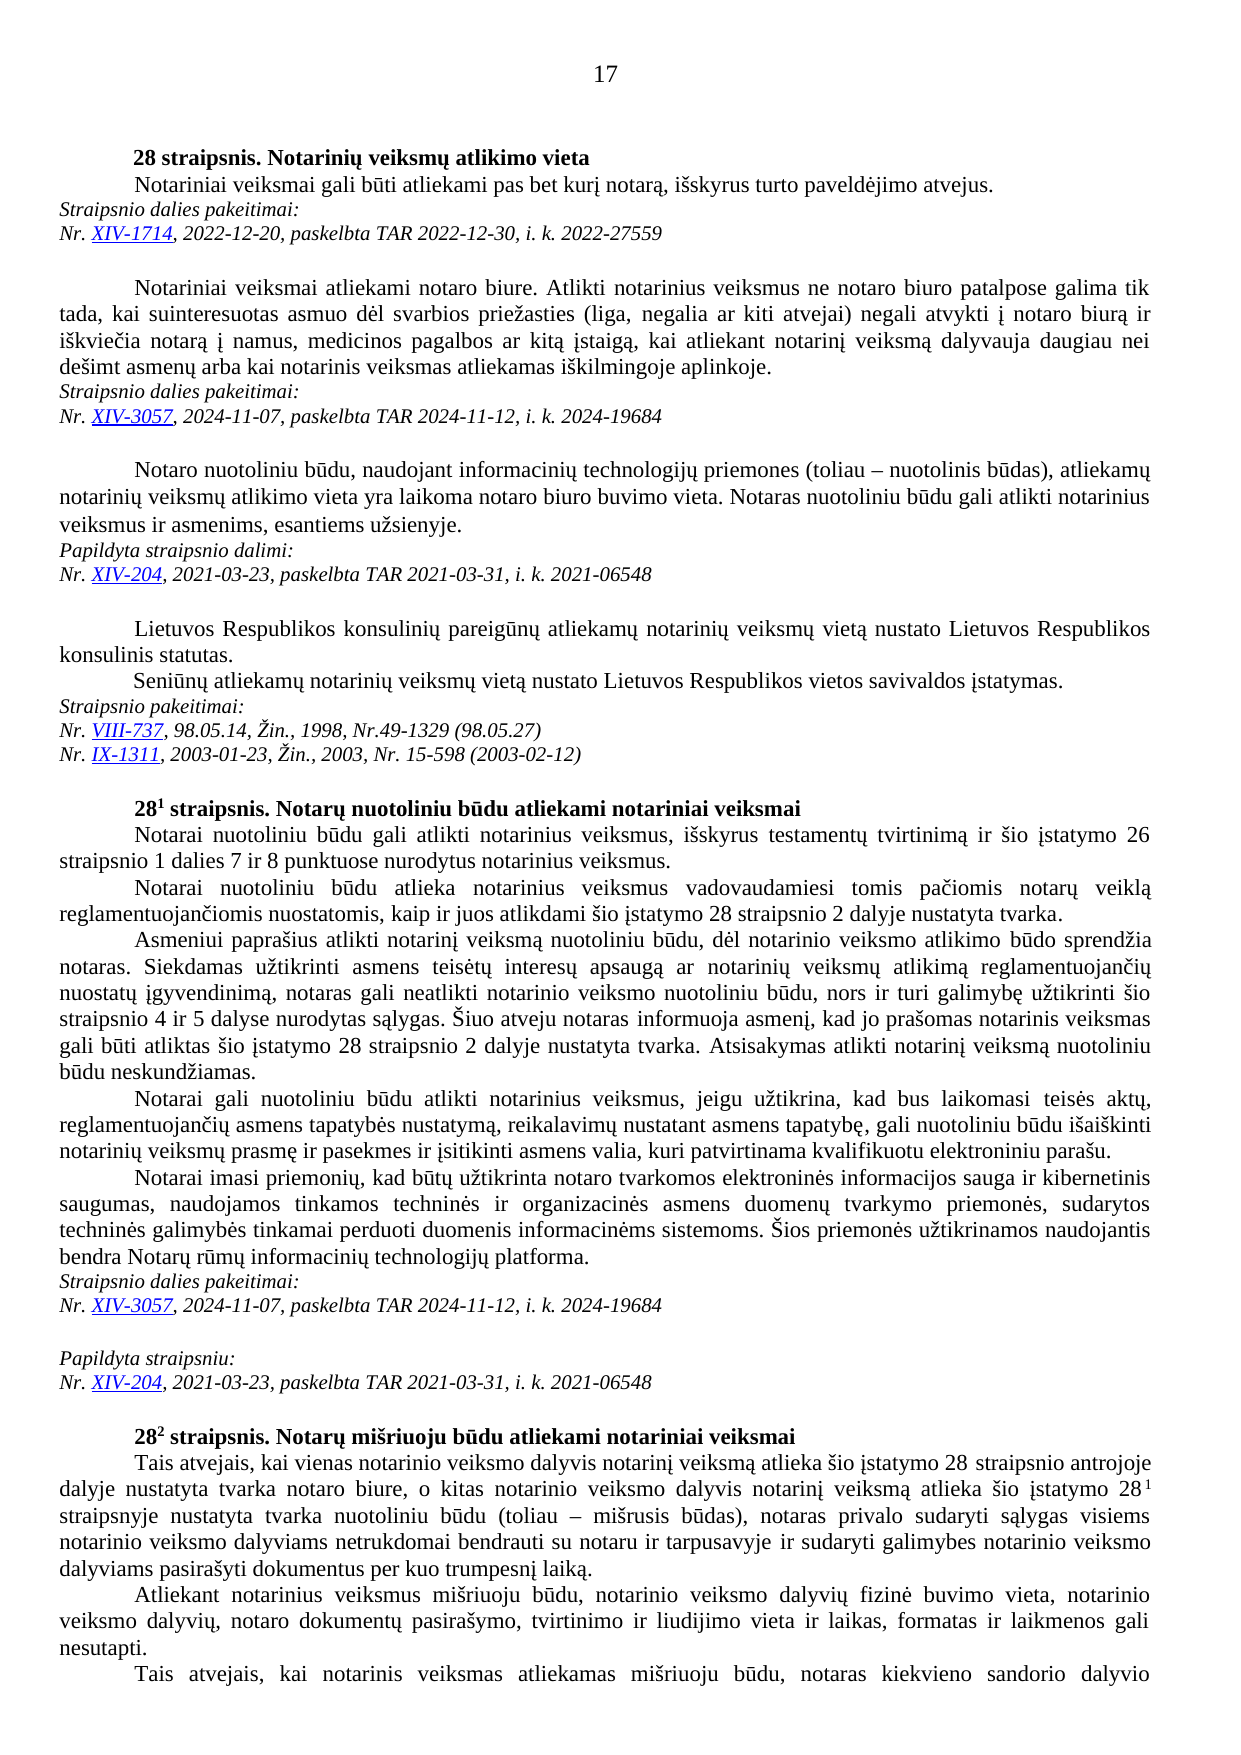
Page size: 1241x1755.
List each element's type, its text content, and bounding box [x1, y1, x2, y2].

text Nr. VIII-737, 98.05.14, Žin., 1998, Nr.49-1329 (98.05.27) [59, 718, 1152, 742]
text Straipsnio dalies pakeitimai: [59, 379, 1152, 403]
text Nr. XIV-204, 2021-03-23, paskelbta TAR 2021-03-31, i. k. 2021-06548 [59, 562, 1152, 586]
text Notaro nuotoliniu būdu, naudojant informacinių technologijų priemones (toliau – nuotolinis būdas), atliekamų notarinių veiksmų atlikimo vieta yra laikoma notaro biuro buvimo vieta. Notaras nuotoliniu būdu gali atlikti notarinius veiksmus ir asmenims, esantiems užsienyje. [59, 456, 1152, 538]
text Notariniai veiksmai atliekami notaro biure. Atlikti notarinius veiksmus ne notaro biuro patalpose galima tik tada, kai suinteresuotas asmuo dėl svarbios priežasties (liga, negalia ar kiti atvejai) negali atvykti į notaro biurą ir iškviečia notarą į namus, medicinos pagalbos ar kitą įstaigą, kai atliekant notarinį veiksmą dalyvauja daugiau nei dešimt asmenų arba kai notarinis veiksmas atliekamas iškilmingoje aplinkoje. [59, 274, 1152, 379]
text Papildyta straipsniu: [59, 1346, 1152, 1370]
text Nr. XIV-1714, 2022-12-20, paskelbta TAR 2022-12-30, i. k. 2022-27559 [59, 221, 1152, 245]
text Atliekant notarinius veiksmus mišriuoju būdu, notarinio veiksmo dalyvių fizinė buvimo vieta, notarinio veiksmo dalyvių, notaro dokumentų pasirašymo, tvirtinimo ir liudijimo vieta ir laikas, formatas ir laikmenos gali nesutapti. [59, 1581, 1152, 1660]
text Asmeniui paprašius atlikti notarinį veiksmą nuotoliniu būdu, dėl notarinio veiksmo atlikimo būdo sprendžia notaras. Siekdamas užtikrinti asmens teisėtų interesų apsaugą ar notarinių veiksmų atlikimą reglamentuojančių nuostatų įgyvendinimą, notaras gali neatlikti notarinio veiksmo nuotoliniu būdu, nors ir turi galimybę užtikrinti šio straipsnio 4 ir 5 dalyse nurodytas sąlygas. Šiuo atveju notaras informuoja asmenį, kad jo prašomas notarinis veiksmas gali būti atliktas šio įstatymo 28 straipsnio 2 dalyje nustatyta tvarka. Atsisakymas atlikti notarinį veiksmą nuotoliniu būdu neskundžiamas. [59, 926, 1152, 1084]
text 28 straipsnis. Notarinių veiksmų atlikimo vieta [59, 144, 1152, 171]
text Straipsnio pakeitimai: [59, 694, 1152, 718]
text Notarai imasi priemonių, kad būtų užtikrinta notaro tvarkomos elektroninės informacijos sauga ir kibernetinis saugumas, naudojamos tinkamos techninės ir organizacinės asmens duomenų tvarkymo priemonės, sudarytos techninės galimybės tinkamai perduoti duomenis informacinėms sistemoms. Šios priemonės užtikrinamos naudojantis bendra Notarų rūmų informacinių technologijų platforma. [59, 1164, 1152, 1269]
text Tais atvejais, kai vienas notarinio veiksmo dalyvis notarinį veiksmą atlieka šio įstatymo 28 straipsnio antrojoje dalyje nustatyta tvarka notaro biure, o kitas notarinio veiksmo dalyvis notarinį veiksmą atlieka šio įstatymo 281 straipsnyje nustatyta tvarka nuotoliniu būdu (toliau – mišrusis būdas), notaras privalo sudaryti sąlygas visiems notarinio veiksmo dalyviams netrukdomai bendrauti su notaru ir tarpusavyje ir sudaryti galimybes notarinio veiksmo dalyviams pasirašyti dokumentus per kuo trumpesnį laiką. [59, 1449, 1152, 1581]
text Notarai gali nuotoliniu būdu atlikti notarinius veiksmus, jeigu užtikrina, kad bus laikomasi teisės aktų, reglamentuojančių asmens tapatybės nustatymą, reikalavimų nustatant asmens tapatybę, gali nuotoliniu būdu išaiškinti notarinių veiksmų prasmę ir pasekmes ir įsitikinti asmens valia, kuri patvirtinama kvalifikuotu elektroniniu parašu. [59, 1084, 1152, 1164]
text Seniūnų atliekamų notarinių veiksmų vietą nustato Lietuvos Respublikos vietos savivaldos įstatymas. [59, 667, 1152, 694]
text Papildyta straipsnio dalimi: [59, 538, 1152, 562]
text Nr. XIV-3057, 2024-11-07, paskelbta TAR 2024-11-12, i. k. 2024-19684 [59, 403, 1152, 428]
text Nr. IX-1311, 2003-01-23, Žin., 2003, Nr. 15-598 (2003-02-12) [59, 742, 1152, 766]
text Tais atvejais, kai notarinis veiksmas atliekamas mišriuoju būdu, notaras kiekvieno sandorio dalyvio [59, 1660, 1152, 1686]
text Notarai nuotoliniu būdu atlieka notarinius veiksmus vadovaudamiesi tomis pačiomis notarų veiklą reglamentuojančiomis nuostatomis, kaip ir juos atlikdami šio įstatymo 28 straipsnio 2 dalyje nustatyta tvarka. [59, 874, 1152, 926]
text 281 straipsnis. Notarų nuotoliniu būdu atliekami notariniai veiksmai [59, 795, 1152, 821]
text 282 straipsnis. Notarų mišriuoju būdu atliekami notariniai veiksmai [59, 1423, 1152, 1449]
text Nr. XIV-3057, 2024-11-07, paskelbta TAR 2024-11-12, i. k. 2024-19684 [59, 1293, 1152, 1317]
text Lietuvos Respublikos konsulinių pareigūnų atliekamų notarinių veiksmų vietą nustato Lietuvos Respublikos konsulinis statutas. [59, 615, 1152, 667]
text Nr. XIV-204, 2021-03-23, paskelbta TAR 2021-03-31, i. k. 2021-06548 [59, 1370, 1152, 1394]
text Notarai nuotoliniu būdu gali atlikti notarinius veiksmus, išskyrus testamentų tvirtinimą ir šio įstatymo 26 straipsnio 1 dalies 7 ir 8 punktuose nurodytus notarinius veiksmus. [59, 821, 1152, 874]
text Notariniai veiksmai gali būti atliekami pas bet kurį notarą, išskyrus turto paveldėjimo atvejus. [59, 171, 1152, 197]
text Straipsnio dalies pakeitimai: [59, 197, 1152, 221]
text Straipsnio dalies pakeitimai: [59, 1269, 1152, 1293]
